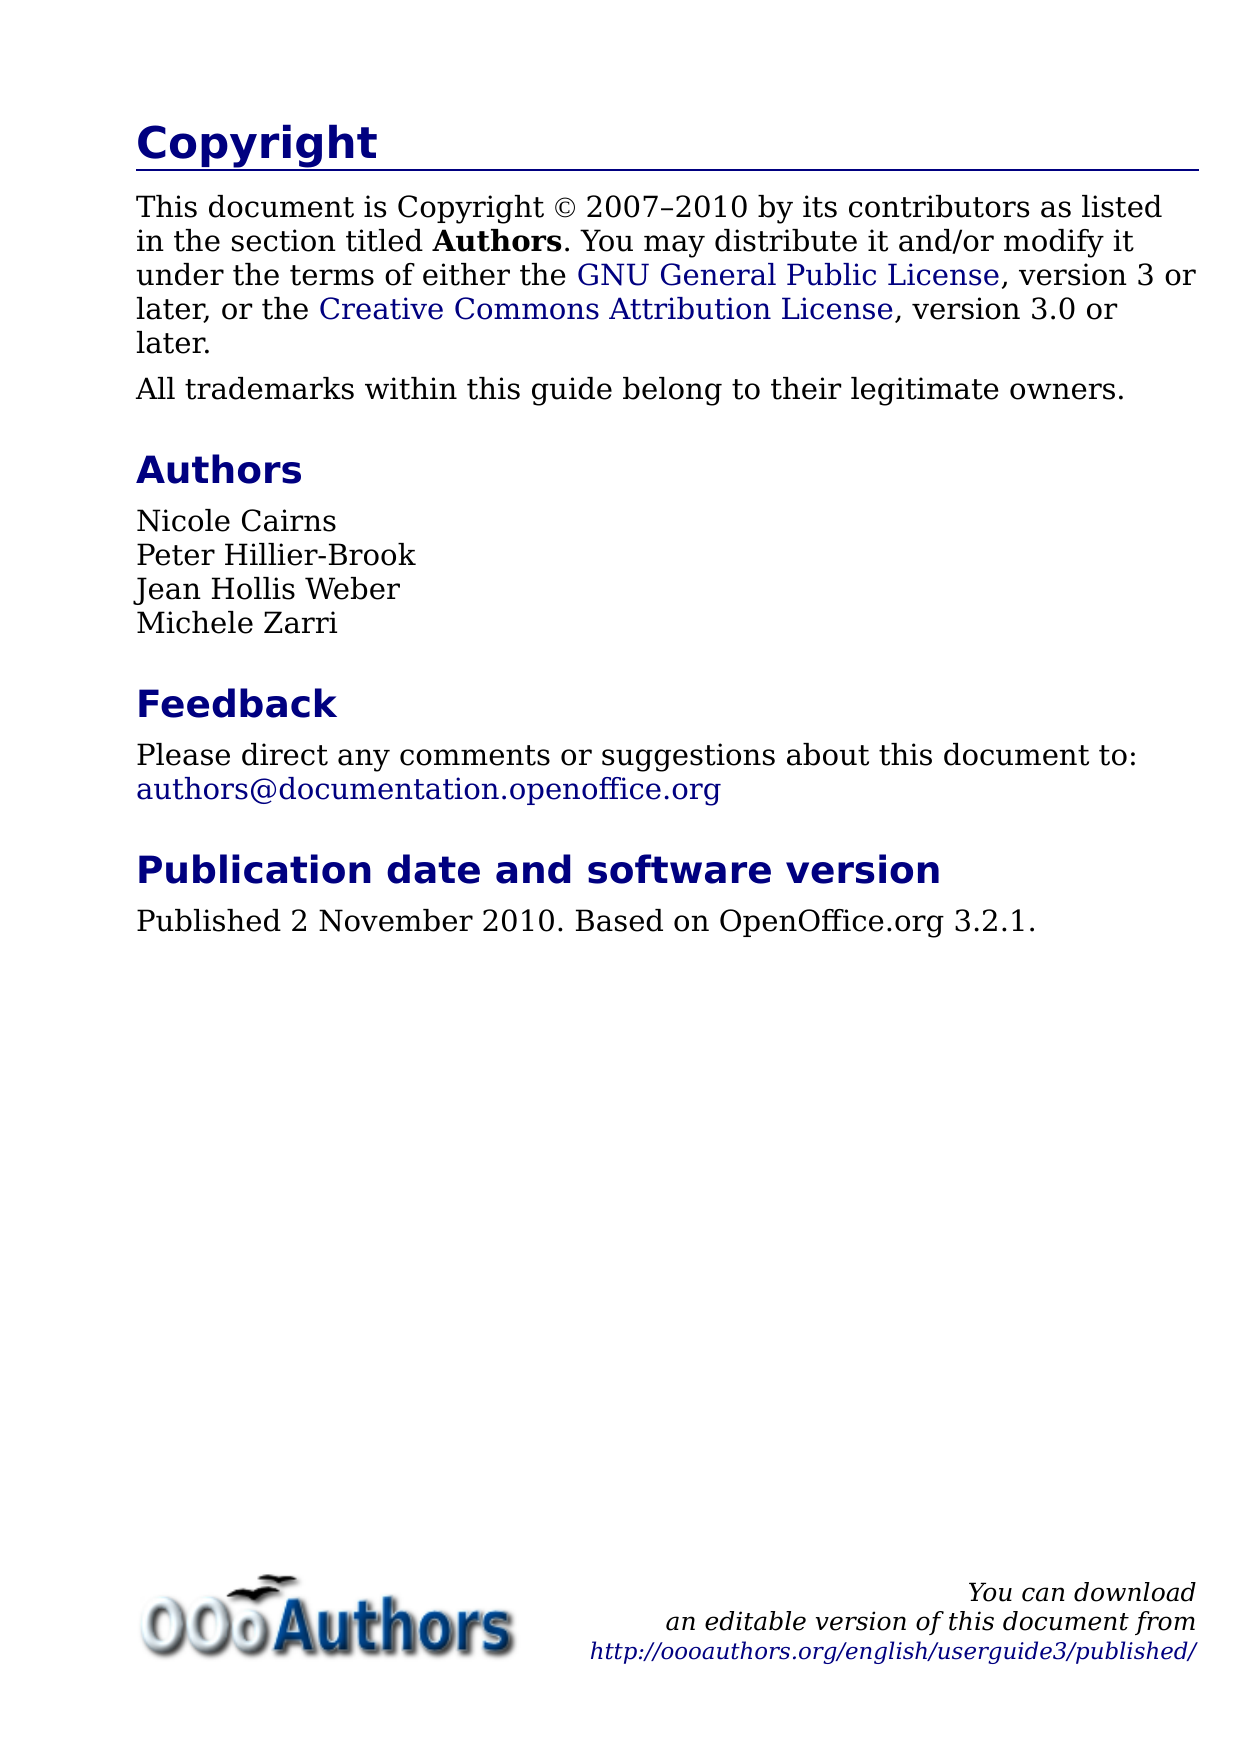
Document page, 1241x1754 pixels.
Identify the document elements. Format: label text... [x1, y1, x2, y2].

picture [136, 1568, 522, 1665]
subtitle Copyright [136, 118, 1199, 169]
text Publication date and software version [136, 848, 1199, 892]
text This document is Copyright © 2007–2010 by its contributors as listed in the section titled Authors. You may distribute it and/or modify it under the terms of either the GNU General Public License, version 3 or later, or the Creative Commons Attribution License, version 3.0 or later. [136, 190, 1199, 360]
text Please direct any comments or suggestions about this document to: authors@documentation.openoffice.org [136, 738, 1199, 806]
text Published 2 November 2010. Based on OpenOffice.org 3.2.1. [136, 904, 1199, 938]
text Nicole Cairns Peter Hillier-Brook Jean Hollis Weber Michele Zarri [136, 505, 1199, 641]
text Feedback [136, 682, 1199, 726]
text All trademarks within this guide belong to their legitimate owners. [136, 373, 1199, 407]
text Authors [136, 449, 1199, 492]
